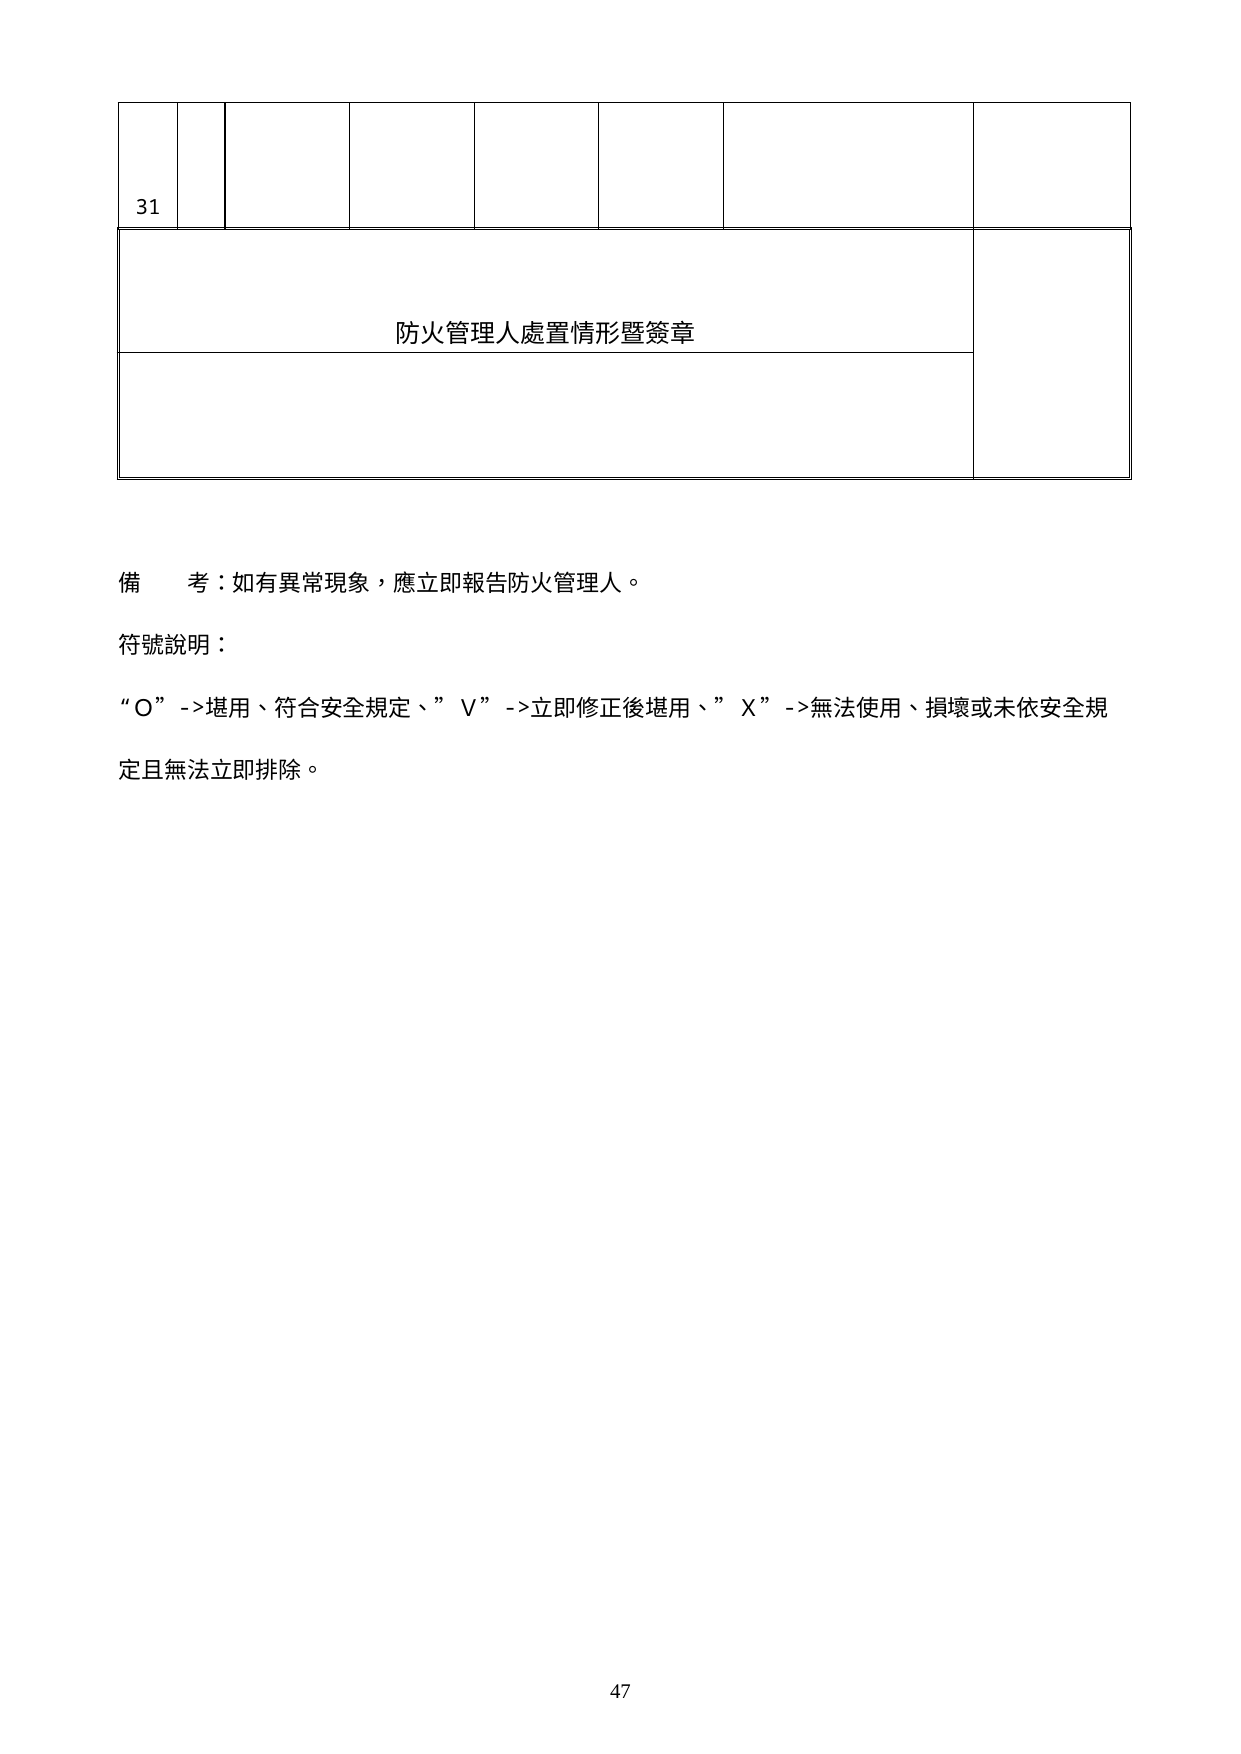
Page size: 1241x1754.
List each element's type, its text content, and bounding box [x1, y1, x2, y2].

table_cell 防火管理人處置情形暨簽章 [120, 230, 973, 352]
table_cell [974, 103, 1130, 227]
table_cell [120, 353, 973, 477]
table_cell [178, 103, 224, 227]
table_cell [350, 103, 474, 227]
text 符號說明： [118, 602, 1122, 665]
table_cell [724, 103, 804, 227]
table_cell [226, 103, 349, 227]
table_cell [475, 103, 598, 227]
text “Ｏ”->堪用、符合安全規定、”Ｖ”->立即修正後堪用、”Ｘ”->無法使用、損壞或未依安全規定且無法立即排除。 [118, 665, 1122, 790]
table_cell 31 [119, 103, 177, 227]
table_cell [804, 103, 973, 227]
table_cell [599, 103, 723, 227]
table_cell [974, 230, 1129, 477]
text 備 考：如有異常現象，應立即報告防火管理人。 [118, 540, 1122, 602]
